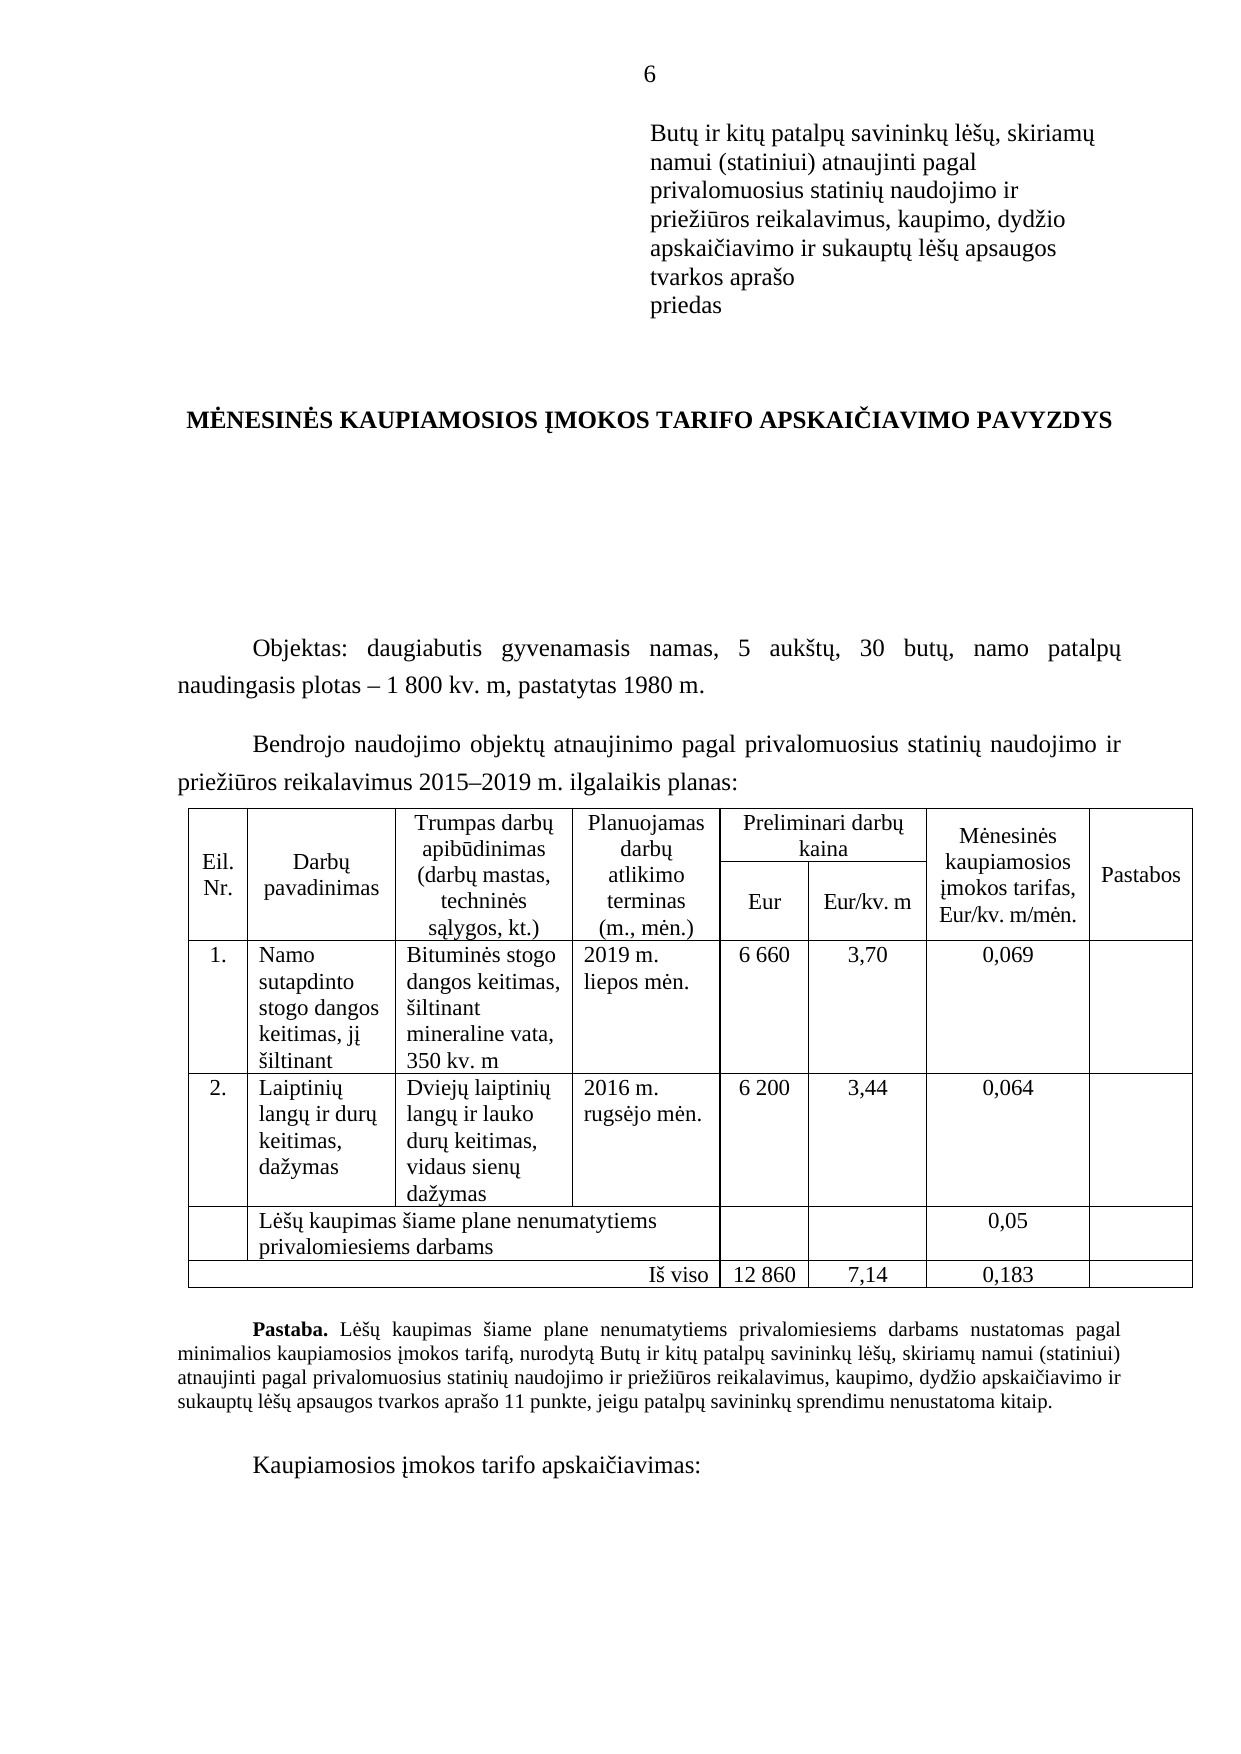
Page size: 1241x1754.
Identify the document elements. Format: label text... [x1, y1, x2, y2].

text Objektas: daugiabutis gyvenamasis namas, 5 aukštų, 30 butų, namo patalpų naudingasis plotas ‒ 1 800 kv. m, pastatytas 1980 m. [177, 624, 1122, 699]
table_cell 2. [189, 1074, 247, 1206]
table_header Pastabos [1090, 809, 1192, 940]
table_cell [1090, 1207, 1192, 1260]
table_cell Bituminės stogo dangos keitimas, šiltinant mineraline vata, 350 kv. m [396, 941, 572, 1073]
table_cell 1. [189, 941, 247, 1073]
table_cell [1090, 1074, 1192, 1206]
table_cell 0,05 [927, 1207, 1089, 1260]
table_cell [809, 1207, 926, 1260]
table_header Planuojamas darbų atlikimo terminas (m., mėn.) [573, 809, 719, 940]
table_cell Eur/kv. m [809, 862, 926, 940]
table_cell 2016 m. rugsėjo mėn. [573, 1074, 719, 1206]
table_cell [1090, 1261, 1192, 1287]
table_cell [1090, 941, 1192, 1073]
table_cell 0,183 [927, 1261, 1089, 1287]
table_cell Laiptinių langų ir durų keitimas, dažymas [248, 1074, 395, 1206]
table_header Preliminari darbų kaina [721, 809, 926, 861]
table_cell Iš viso [189, 1261, 719, 1287]
table_cell Dviejų laiptinių langų ir lauko durų keitimas, vidaus sienų dažymas [396, 1074, 572, 1206]
table_cell 3,44 [809, 1074, 926, 1206]
table_header Trumpas darbų apibūdinimas (darbų mastas, techninės sąlygos, kt.) [396, 809, 572, 940]
table_cell 12 860 [721, 1261, 808, 1287]
table_cell 3,70 [809, 941, 926, 1073]
text Pastaba. Lėšų kaupimas šiame plane nenumatytiems privalomiesiems darbams nustatomas pagal minimalios kaupiamosios įmokos tarifą, nurodytą Butų ir kitų patalpų savininkų lėšų, skiriamų namui (statiniui) atnaujinti pagal privalomuosius statinių naudojimo ir priežiūros reikalavimus, kaupimo, dydžio apskaičiavimo ir sukauptų lėšų apsaugos tvarkos aprašo 11 punkte, jeigu patalpų savininkų sprendimu nenustatoma kitaip. [177, 1317, 1122, 1413]
text Bendrojo naudojimo objektų atnaujinimo pagal privalomuosius statinių naudojimo ir priežiūros reikalavimus 2015‒2019 m. ilgalaikis planas: [177, 721, 1122, 796]
table_cell [189, 1207, 247, 1260]
text Butų ir kitų patalpų savininkų lėšų, skiriamų namui (statiniui) atnaujinti pagal privalomuosius statinių naudojimo ir priežiūros reikalavimus, kaupimo, dydžio apskaičiavimo ir sukauptų lėšų apsaugos tvarkos aprašo [650, 118, 1122, 291]
table_header Darbų pavadinimas [248, 809, 395, 940]
table_cell Lėšų kaupimas šiame plane nenumatytiems privalomiesiems darbams [248, 1207, 719, 1260]
table_cell 0,064 [927, 1074, 1089, 1206]
table_cell 6 660 [721, 941, 808, 1073]
table_cell 2019 m. liepos mėn. [573, 941, 719, 1073]
table_cell 6 200 [721, 1074, 808, 1206]
text Kaupiamosios įmokos tarifo apskaičiavimas: [177, 1442, 1122, 1479]
table_header Eil. Nr. [189, 809, 247, 940]
table_cell 7,14 [809, 1261, 926, 1287]
table_cell [721, 1207, 808, 1260]
text MĖNESINĖS KAUPIAMOSIOS ĮMOKOS TARIFO APSKAIČIAVIMO PAVYZDYS [177, 406, 1122, 434]
table_cell 0,069 [927, 941, 1089, 1073]
text priedas [650, 291, 1122, 319]
table_cell Eur [721, 862, 808, 940]
table_header Mėnesinės kaupiamosios įmokos tarifas, Eur/kv. m/mėn. [927, 809, 1089, 940]
table_cell Namo sutapdinto stogo dangos keitimas, jį šiltinant [248, 941, 395, 1073]
